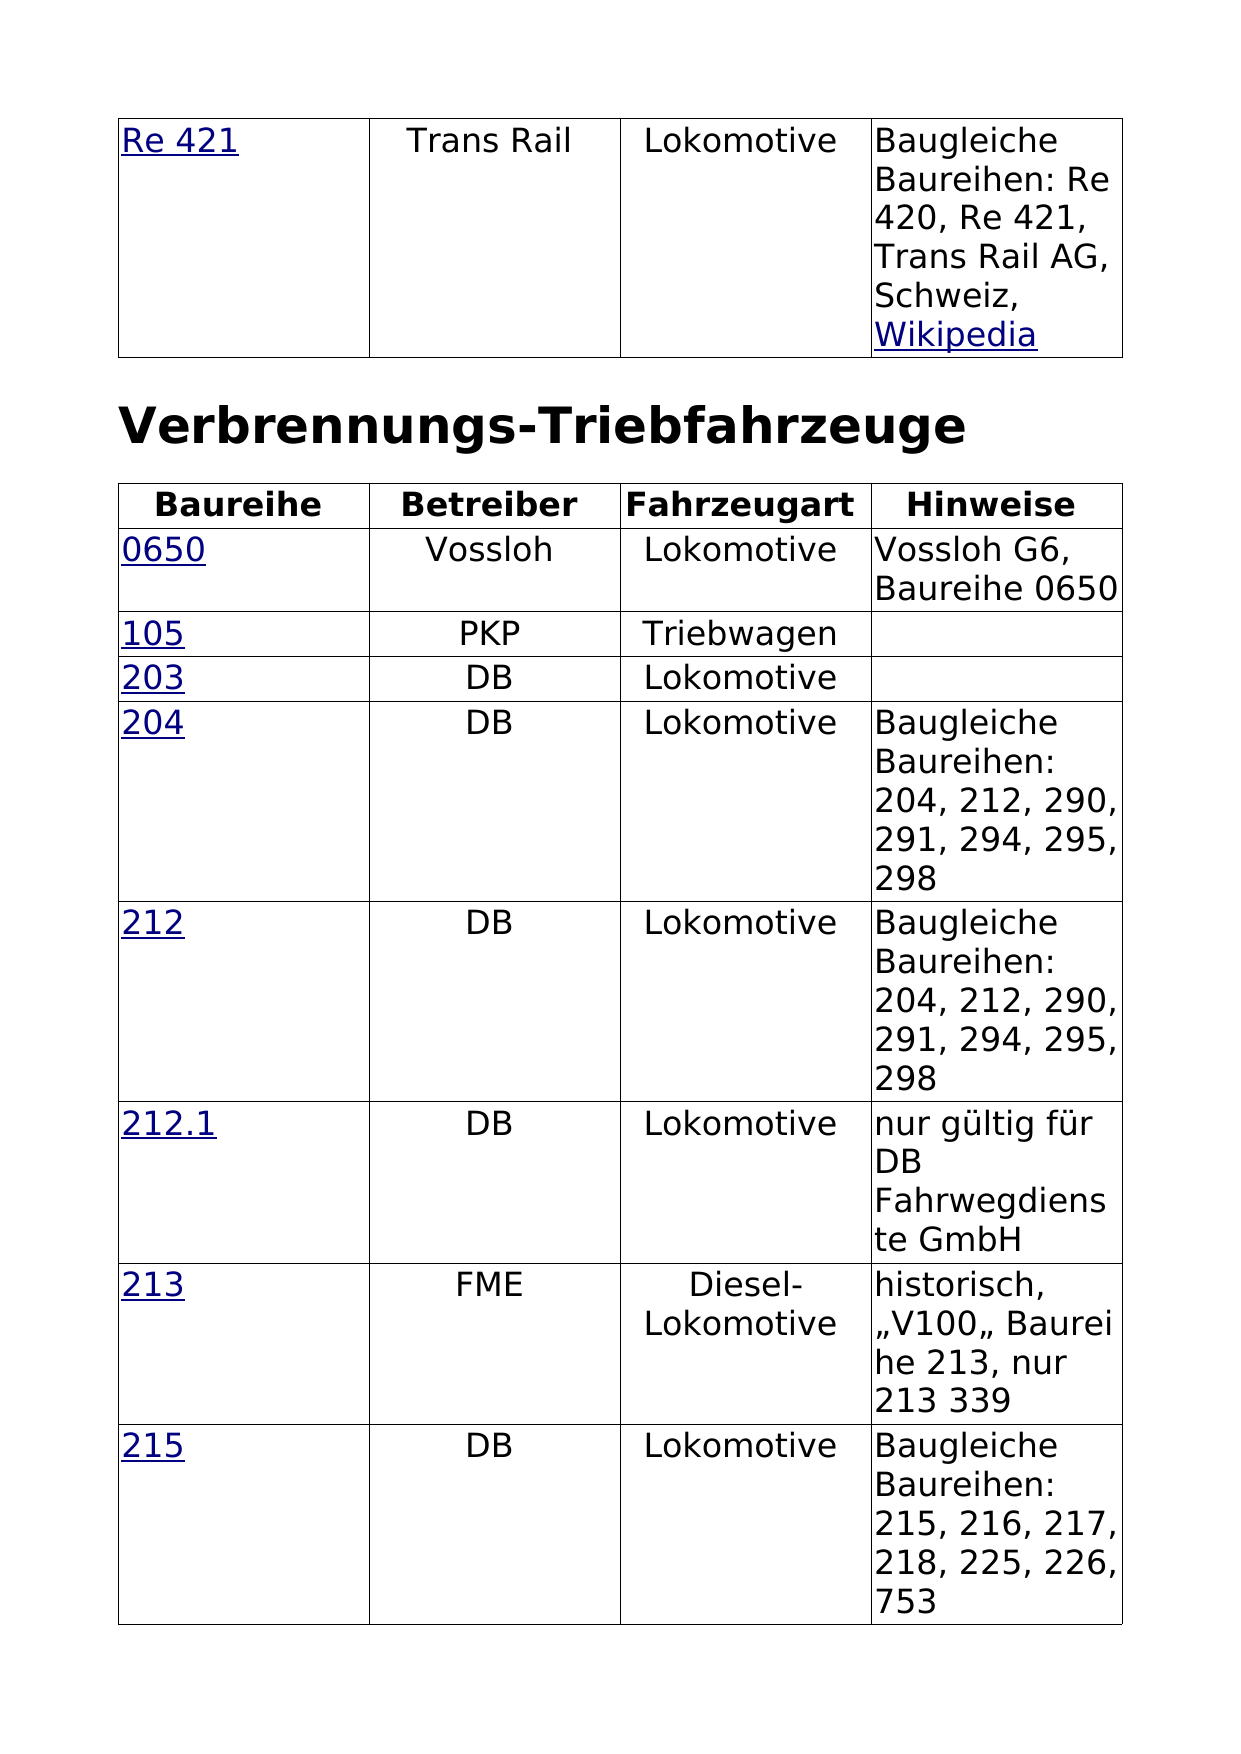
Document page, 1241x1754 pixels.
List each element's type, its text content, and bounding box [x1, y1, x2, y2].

table_cell Lokomotive [621, 657, 871, 701]
table_cell 215 [119, 1425, 369, 1624]
table_cell Lokomotive [621, 1102, 871, 1262]
table_cell [872, 612, 1122, 656]
table_cell Triebwagen [621, 612, 871, 656]
table_cell Baugleiche Baureihen: 215, 216, 217, 218, 225, 226, 753 [872, 1425, 1122, 1624]
table_cell nur gültig für DB Fahrwegdienste GmbH [872, 1102, 1122, 1262]
table_cell Lokomotive [621, 702, 871, 901]
table_cell Lokomotive [621, 529, 871, 611]
table_cell PKP [370, 612, 620, 656]
table_cell DB [370, 657, 620, 701]
table_cell 105 [119, 612, 369, 656]
table_cell historisch, „V100„ Baureihe 213, nur 213 339 [872, 1264, 1122, 1424]
table_cell FME [370, 1264, 620, 1424]
table_cell Vossloh [370, 529, 620, 611]
subtitle Verbrennungs-Triebfahrzeuge [118, 397, 1122, 455]
table_cell Vossloh G6, Baureihe 0650 [872, 529, 1122, 611]
table_cell Baugleiche Baureihen: 204, 212, 290, 291, 294, 295, 298 [872, 902, 1122, 1101]
table_header Fahrzeugart [621, 484, 871, 527]
table_header Baureihe [119, 484, 369, 527]
table_cell 213 [119, 1264, 369, 1424]
table_cell 212.1 [119, 1102, 369, 1262]
table_cell 0650 [119, 529, 369, 611]
table_cell Trans Rail [370, 119, 620, 357]
table_cell Re 421 [119, 119, 369, 357]
table_cell Baugleiche Baureihen: Re 420, Re 421, Trans Rail AG, Schweiz, Wikipedia [872, 119, 1122, 357]
table_cell 204 [119, 702, 369, 901]
table_header Betreiber [370, 484, 620, 527]
table_header Hinweise [872, 484, 1122, 527]
table_cell DB [370, 1102, 620, 1262]
table_cell DB [370, 702, 620, 901]
table_cell Lokomotive [621, 119, 871, 357]
table_cell Lokomotive [621, 1425, 871, 1624]
table_cell Diesel-Lokomotive [621, 1264, 871, 1424]
table_cell 212 [119, 902, 369, 1101]
table_cell Lokomotive [621, 902, 871, 1101]
table_cell 203 [119, 657, 369, 701]
table_cell DB [370, 902, 620, 1101]
table_cell Baugleiche Baureihen: 204, 212, 290, 291, 294, 295, 298 [872, 702, 1122, 901]
table_cell [872, 657, 1122, 701]
table_cell DB [370, 1425, 620, 1624]
